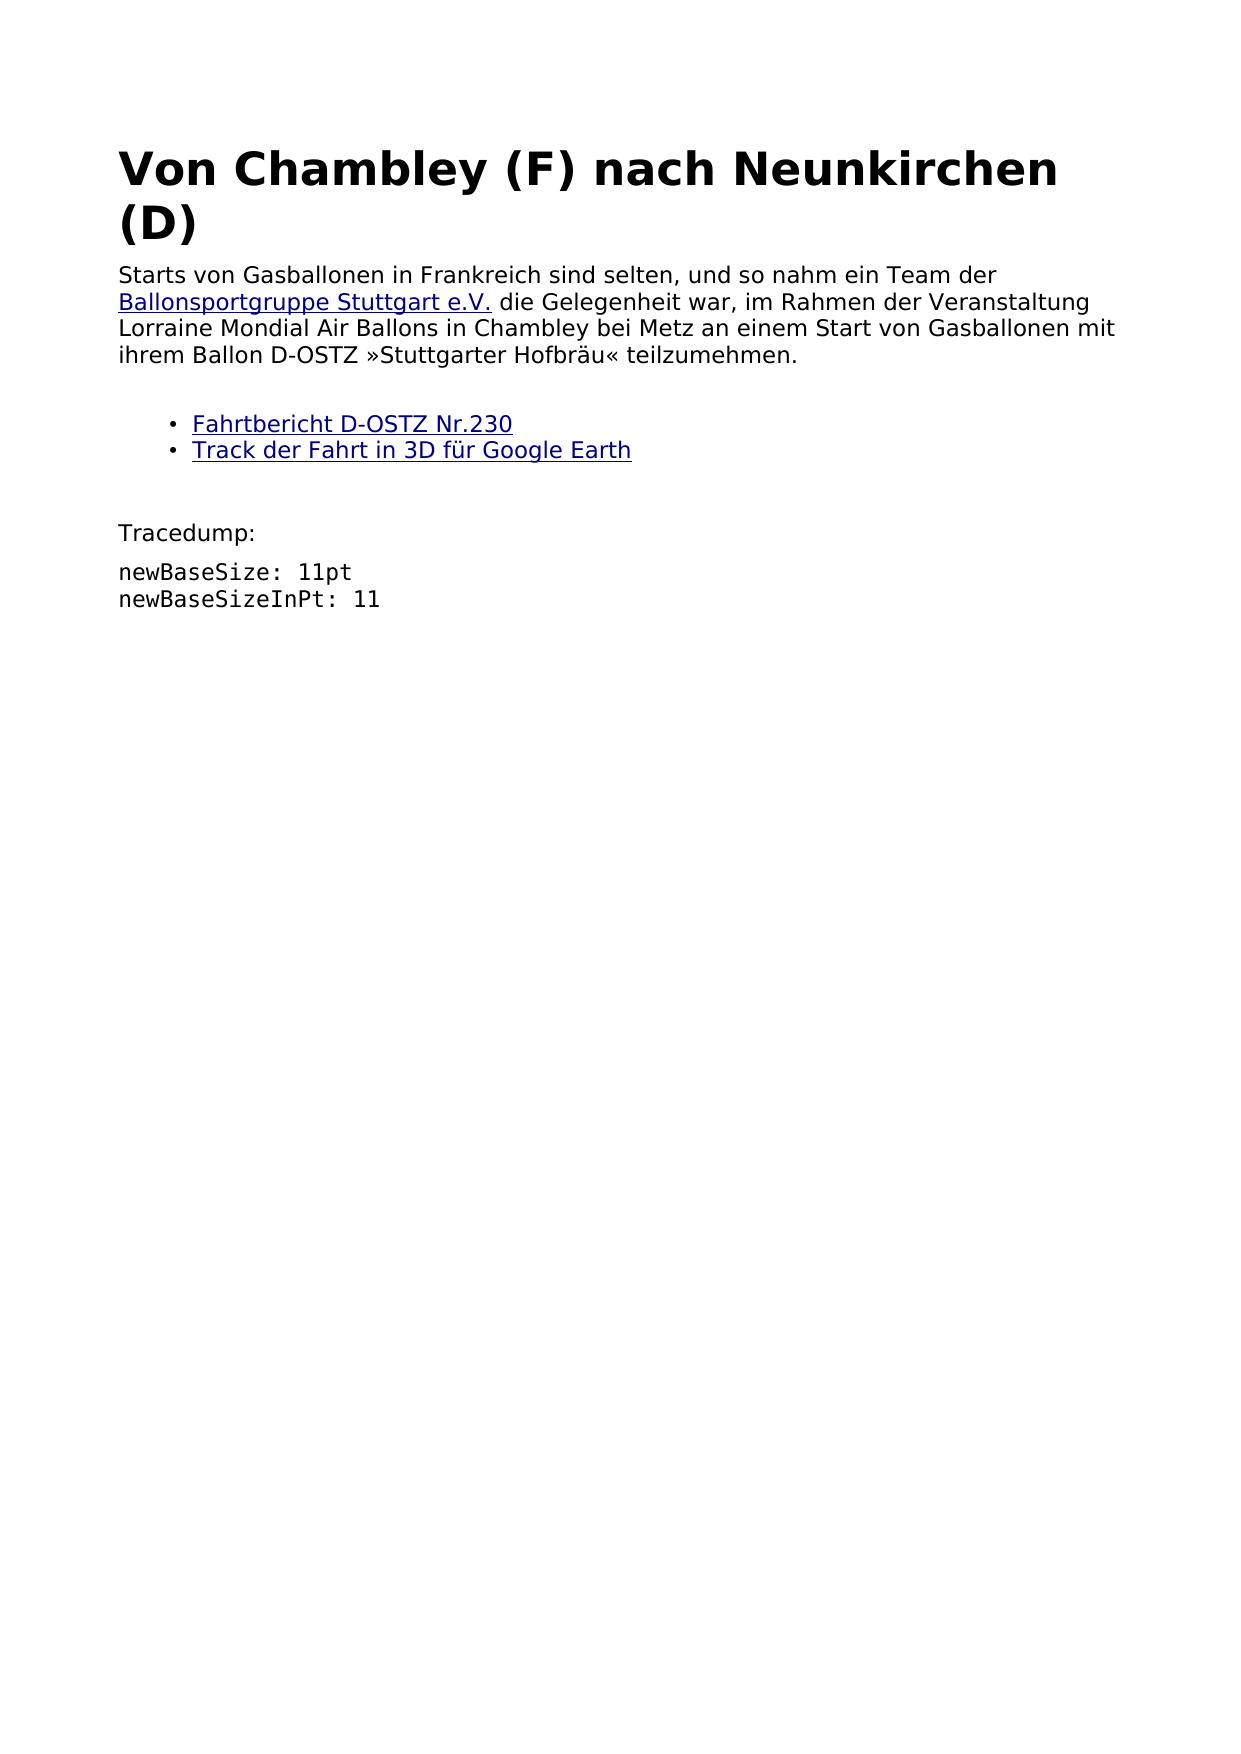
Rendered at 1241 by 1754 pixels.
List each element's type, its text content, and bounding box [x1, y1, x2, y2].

list Track der Fahrt in 3D für Google Earth [177, 438, 1122, 464]
list Fahrtbericht D-OSTZ Nr.230 [177, 411, 1122, 438]
text Starts von Gasballonen in Frankreich sind selten, und so nahm ein Team der Ballonsportgruppe Stuttgart e.V. die Gelegenheit war, im Rahmen der Veranstaltung Lorraine Mondial Air Ballons in Chambley bei Metz an einem Start von Gasballonen mit ihrem Ballon D-OSTZ »Stuttgarter Hofbräu« teilzumehmen. [118, 262, 1122, 369]
text Tracedump: [118, 494, 1122, 547]
subtitle Von Chambley (F) nach Neunkirchen (D) [118, 143, 1122, 250]
text newBaseSize: 11pt newBaseSizeInPt: 11 [118, 559, 1122, 613]
